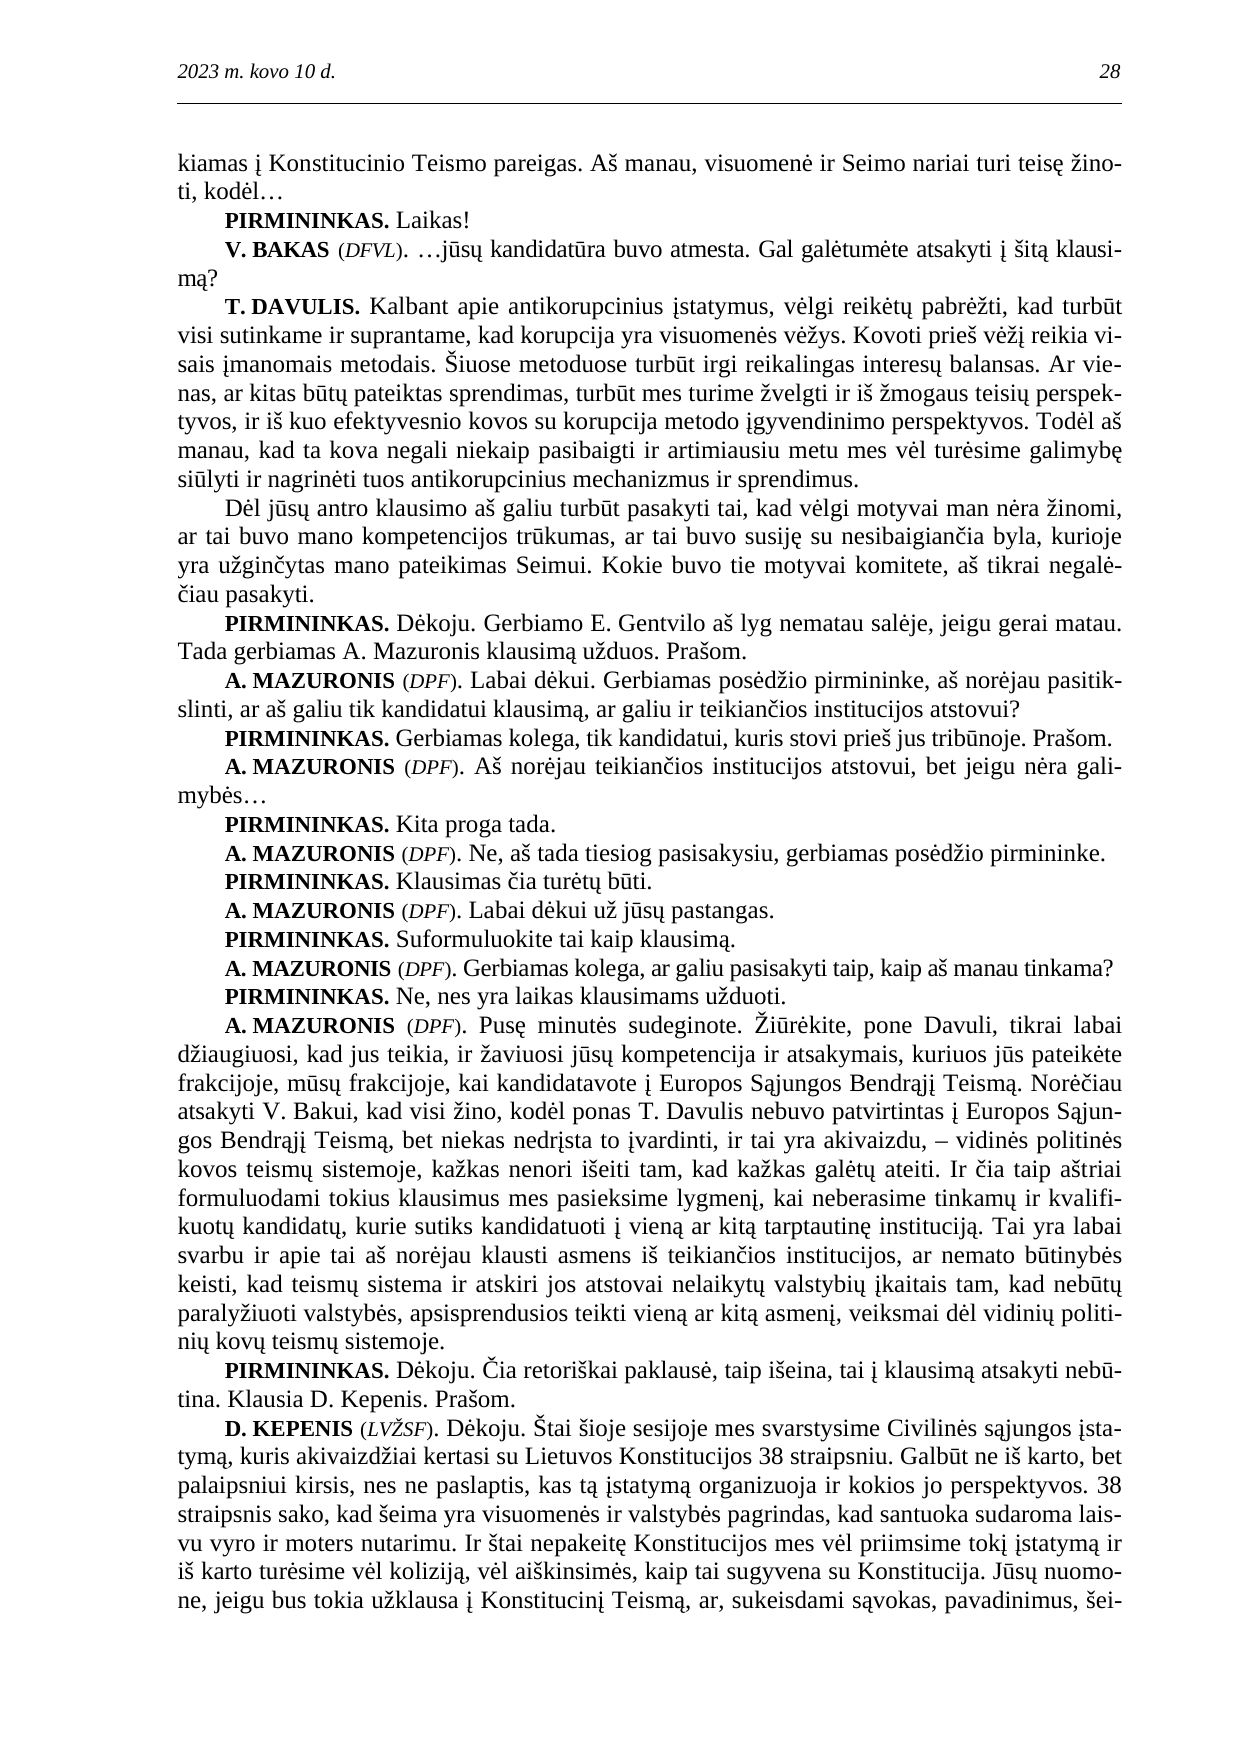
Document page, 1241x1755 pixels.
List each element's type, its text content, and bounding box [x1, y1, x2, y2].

text A. MAZURONIS (DPF). La­bai dė­kui už jū­sų pa­stan­gas. [177, 895, 1122, 924]
text T. DAVULIS. Kal­bant apie an­ti­ko­rup­ci­nius įsta­ty­mus, vėl­gi rei­kė­tų pa­brėž­ti, kad tur­būt vi­si su­tin­ka­me ir su­pran­ta­me, kad ko­rup­ci­ja yra vi­suo­me­nės vė­žys. Ko­vo­ti prieš vė­žį rei­kia vi­sais įma­no­mais me­to­dais. Šiuo­se me­to­duo­se tur­būt ir­gi rei­ka­lin­gas in­te­re­sų ba­lan­sas. Ar vie­nas, ar ki­tas bū­tų pa­teik­tas spren­di­mas, tur­būt mes tu­ri­me žvelg­ti ir iš žmo­gaus tei­sių per­spek­ty­vos, ir iš kuo efek­ty­ves­nio ko­vos su ko­rup­ci­ja me­to­do įgy­ven­di­ni­mo per­spek­ty­vos. To­dėl aš ma­nau, kad ta ko­va ne­ga­li nie­kaip pa­si­baig­ti ir ar­ti­miau­siu me­tu mes vėl tu­rė­si­me ga­li­my­bę siū­ly­ti ir nag­ri­nė­ti tuos an­ti­ko­rup­ci­nius me­cha­niz­mus ir spren­di­mus. [177, 291, 1122, 493]
text PIRMININKAS. Ki­ta pro­ga ta­da. [177, 809, 1122, 838]
text V. BAKAS (DFVL). …jū­sų kan­di­da­tū­ra bu­vo at­mes­ta. Gal ga­lė­tu­mė­te at­sa­ky­ti į ši­tą klausi­mą? [177, 234, 1122, 291]
text D. KEPENIS (LVŽSF). Dė­ko­ju. Štai šio­je se­si­jo­je mes svars­ty­si­me Ci­vi­li­nės są­jun­gos įsta­ty­mą, ku­ris aki­vaiz­džiai ker­ta­si su Lie­tu­vos Kon­sti­tu­ci­jos 38 straips­niu. Gal­būt ne iš kar­to, bet pa­laips­niui kir­sis, nes ne pa­slap­tis, kas tą įsta­ty­mą or­ga­ni­zuo­ja ir ko­kios jo per­spek­ty­vos. 38 strai­ps­nis sa­ko, kad šei­ma yra vi­suo­me­nės ir vals­ty­bės pa­grin­das, kad san­tuo­ka su­da­ro­ma lais­vu vy­ro ir mo­ters nu­ta­ri­mu. Ir štai ne­pa­kei­tę Kon­sti­tu­ci­jos mes vėl pri­im­si­me to­kį įsta­ty­mą ir iš kar­to tu­rė­si­me vėl ko­li­zi­ją, vėl aiš­kin­si­mės, kaip tai su­gy­ve­na su Kon­sti­tu­ci­ja. Jū­sų nuo­mo­ne, jei­gu bus to­kia už­klau­sa į Kon­sti­tu­ci­nį Teis­mą, ar, su­keis­da­mi są­vo­kas, pa­va­di­ni­mus, šei­ [177, 1413, 1122, 1614]
text PIRMININKAS. Dė­ko­ju. Čia re­to­riš­kai pa­klau­sė, taip iš­ei­na, tai į klau­si­mą at­sa­ky­ti ne­bū­ti­na. Klau­sia D. Ke­pe­nis. Pra­šom. [177, 1355, 1122, 1413]
text PIRMININKAS. Lai­kas! [177, 205, 1122, 234]
text A. MAZURONIS (DPF). La­bai dė­kui. Ger­bia­mas po­sė­džio pir­mi­nin­ke, aš no­rė­jau pa­si­tik­s­lin­ti, ar aš ga­liu tik kan­di­da­tui klau­si­mą, ar ga­liu ir tei­kian­čios ins­ti­tu­ci­jos at­sto­vui? [177, 665, 1122, 723]
text Dėl jū­sų an­tro klau­si­mo aš ga­liu tur­būt pa­sa­ky­ti tai, kad vėl­gi mo­ty­vai man nė­ra ži­no­mi, ar tai bu­vo ma­no kom­pe­ten­ci­jos trū­ku­mas, ar tai bu­vo su­si­ję su ne­si­bai­gian­čia by­la, ku­rio­je yra už­gin­čy­tas ma­no pa­tei­ki­mas Sei­mui. Ko­kie bu­vo tie mo­ty­vai ko­mi­te­te, aš tik­rai ne­ga­lė­čiau pa­sa­ky­ti. [177, 493, 1122, 608]
text PIRMININKAS. Ger­bia­mas ko­le­ga, tik kan­di­da­tui, ku­ris sto­vi prieš jus tri­bū­no­je. Pra­šom. [177, 723, 1122, 751]
text PIRMININKAS. Klau­si­mas čia tu­rė­tų bū­ti. [177, 866, 1122, 895]
text A. MAZURONIS (DPF). Ne, aš ta­da tie­siog pa­si­sa­ky­siu, ger­bia­mas po­sė­džio pir­mi­nin­ke. [177, 838, 1122, 866]
text A. MAZURONIS (DPF). Ger­bia­mas ko­le­ga, ar ga­liu pa­si­sa­ky­ti taip, kaip aš ma­nau tin­ka­ma? [177, 953, 1122, 981]
text PIRMININKAS. Ne, nes yra lai­kas klau­si­mams už­duo­ti. [177, 981, 1122, 1010]
text PIRMININKAS. Su­for­mu­luo­ki­te tai kaip klau­si­mą. [177, 924, 1122, 953]
text kia­mas į Kon­sti­tu­ci­nio Teis­mo pa­rei­gas. Aš ma­nau, vi­suo­me­nė ir Sei­mo na­riai tu­ri tei­sę ži­no­ti, ko­dėl… [177, 148, 1122, 205]
text A. MAZURONIS (DPF). Aš no­rė­jau tei­kian­čios ins­ti­tu­ci­jos at­sto­vui, bet jei­gu nė­ra ga­li­my­bės… [177, 751, 1122, 809]
text A. MAZURONIS (DPF). Pu­sę mi­nu­tės su­de­gi­no­te. Žiū­rė­ki­te, po­ne Da­vu­li, tik­rai la­bai džiau­giuo­si, kad jus tei­kia, ir ža­viuo­si jū­sų kom­pe­ten­ci­ja ir at­sa­ky­mais, ku­riuos jūs pa­tei­kė­te frak­ci­jo­je, mū­sų frak­ci­jo­je, kai kan­di­da­ta­vo­te į Eu­ro­pos Są­jun­gos Ben­drą­jį Teis­mą. No­rė­čiau at­sa­ky­ti V. Ba­kui, kad vi­si ži­no, ko­dėl po­nas T. Da­vu­lis ne­bu­vo pa­tvir­tin­tas į Eu­ro­pos Są­jun­gos Ben­drą­jį Teis­mą, bet nie­kas ne­drįs­ta to įvar­din­ti, ir tai yra aki­vaiz­du, – vi­di­nės po­li­ti­nės ko­vos teis­mų sis­te­mo­je, kaž­kas ne­no­ri iš­ei­ti tam, kad kaž­kas ga­lė­tų at­ei­ti. Ir čia taip ašt­riai for­mu­luo­da­mi to­kius klau­si­mus mes pa­siek­si­me lyg­me­nį, kai ne­be­ra­si­me tin­ka­mų ir kva­li­fi­kuo­tų kan­di­da­tų, ku­rie su­tiks kan­di­da­tuo­ti į vie­ną ar ki­tą tarp­tau­ti­nę ins­ti­tu­ci­ją. Tai yra la­bai svar­bu ir apie tai aš no­rė­jau klaus­ti as­mens iš tei­kian­čios ins­ti­tu­ci­jos, ar ne­ma­to bū­ti­ny­bės keis­ti, kad teis­mų sis­te­ma ir at­ski­ri jos at­sto­vai ne­lai­ky­tų vals­ty­bių įkai­tais tam, kad ne­bū­tų pa­ra­ly­žiuo­ti vals­ty­bės, ap­si­spren­du­sios teik­ti vie­ną ar ki­tą as­me­nį, veiks­mai dėl vi­di­nių po­li­ti­nių ko­vų teis­mų sis­te­mo­je. [177, 1010, 1122, 1355]
text PIRMININKAS. Dė­ko­ju. Ger­bia­mo E. Gent­vi­lo aš lyg ne­ma­tau sa­lė­je, jei­gu ge­rai ma­tau. Ta­da ger­bia­mas A. Ma­zu­ro­nis klau­si­mą už­duos. Pra­šom. [177, 608, 1122, 665]
